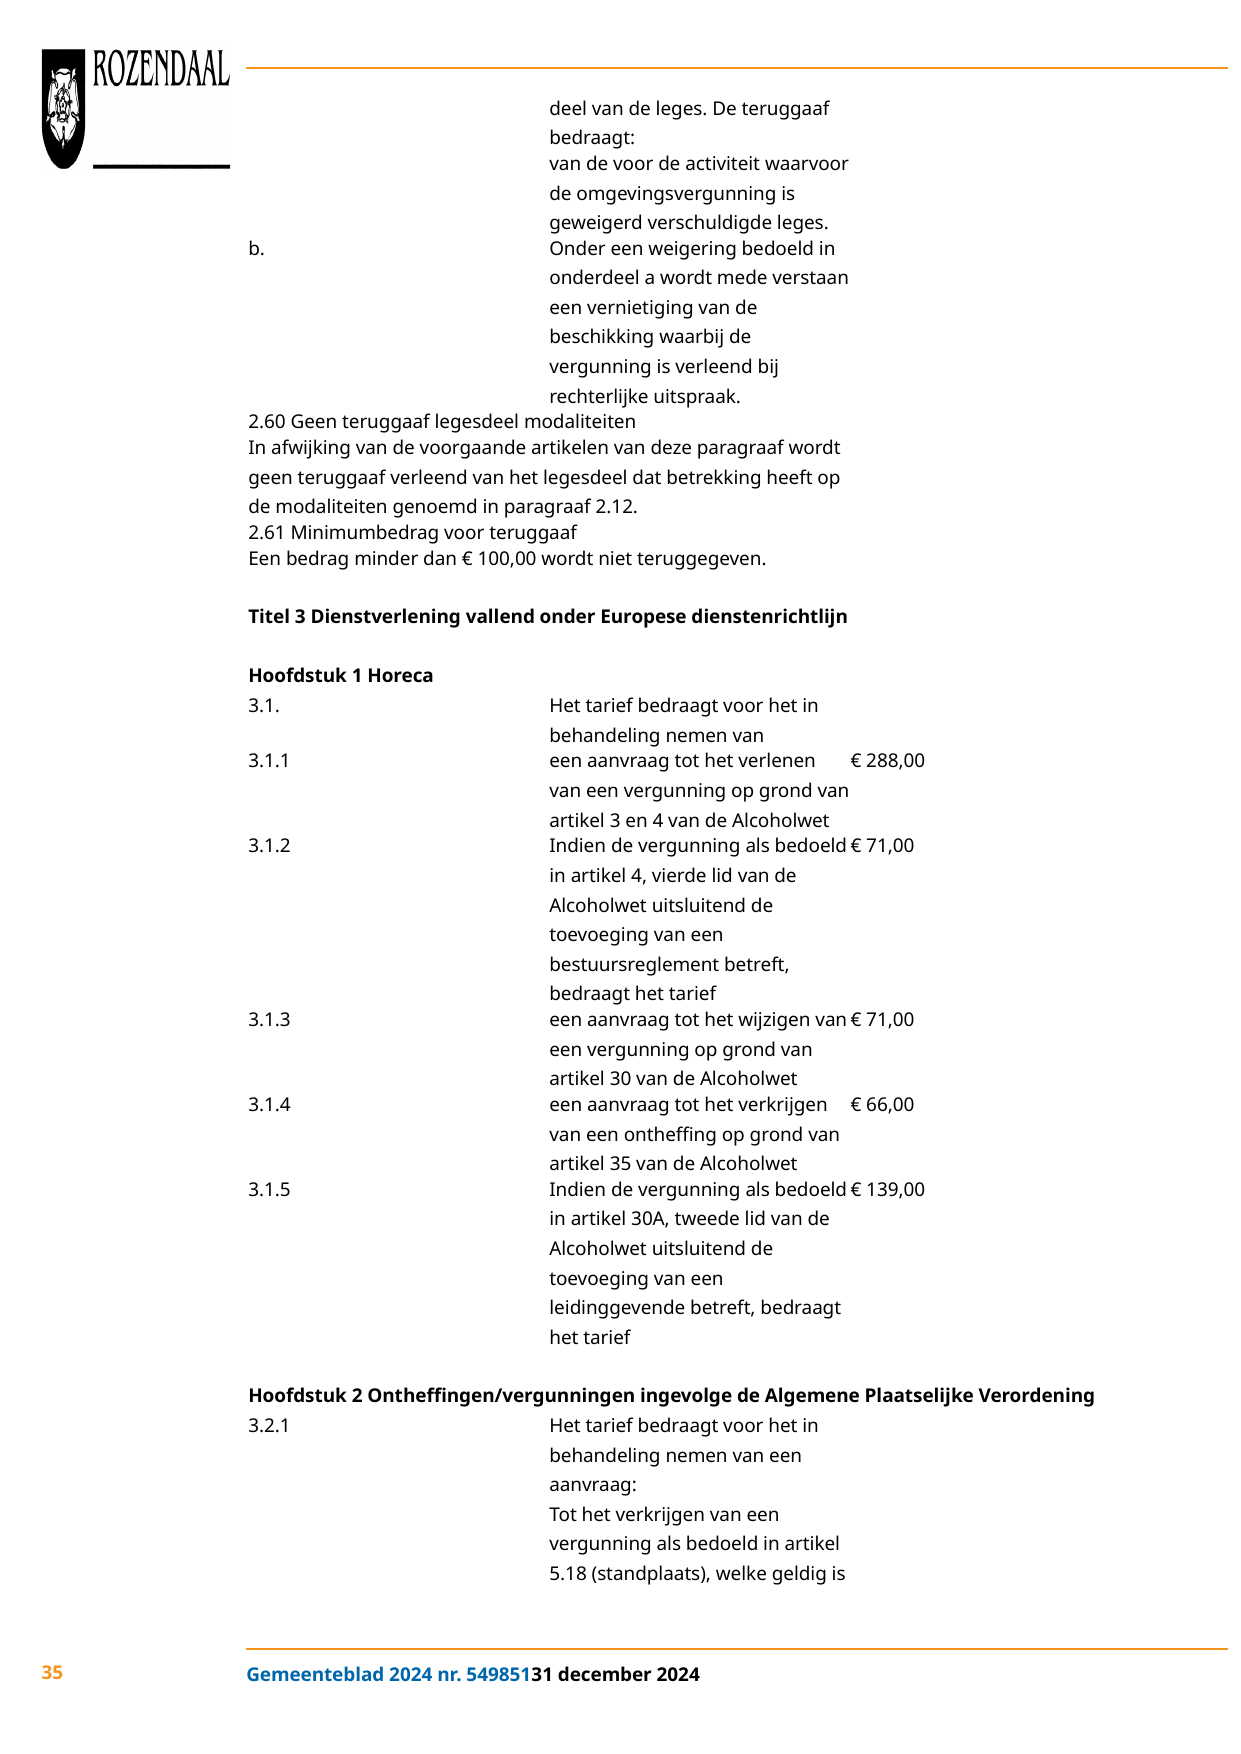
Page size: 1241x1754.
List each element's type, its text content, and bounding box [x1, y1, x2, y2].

table_cell [850, 95, 1152, 150]
table_cell een aanvraag tot het wijzigen van een vergunning op grond van artikel 30 van de Alcoholwet [549, 1006, 850, 1091]
table_cell € 288,00 [850, 748, 1152, 833]
table_cell € 139,00 [850, 1176, 1152, 1350]
table_header Het tarief bedraagt voor het in behandeling nemen van een aanvraag: Tot het verkrijgen van een vergunning als bedoeld in artikel 5.18 (standplaats), welke geldig is [549, 1412, 850, 1586]
table_cell 2.60 Geen teruggaaf legesdeel modaliteiten [248, 409, 850, 434]
table_cell € 71,00 [850, 833, 1152, 1006]
text Hoofdstuk 2 Ontheffingen/vergunningen ingevolge de Algemene Plaatselijke Verordening [248, 1382, 1152, 1408]
table_cell 3.1.2 [248, 833, 549, 1006]
table_cell Onder een weigering bedoeld in onderdeel a wordt mede verstaan een vernietiging van de beschikking waarbij de vergunning is verleend bij rechterlijke uitspraak. [549, 235, 850, 409]
text Hoofdstuk 1 Horeca [248, 663, 1152, 688]
table_cell [850, 235, 1152, 409]
table_header 3.1. [248, 693, 549, 748]
table_cell 3.1.5 [248, 1176, 549, 1350]
picture [41, 47, 231, 172]
table_cell deel van de leges. De teruggaaf bedraagt: [549, 95, 850, 150]
table_cell [850, 150, 1152, 235]
table_header [850, 1412, 1152, 1586]
table_cell b. [248, 235, 549, 409]
table_cell € 71,00 [850, 1006, 1152, 1091]
table_cell 2.61 Minimumbedrag voor teruggaaf [248, 519, 850, 545]
table_header [850, 693, 1152, 748]
table_cell Indien de vergunning als bedoeld in artikel 4, vierde lid van de Alcoholwet uitsluitend de toevoeging van een bestuursreglement betreft, bedraagt het tarief [549, 833, 850, 1006]
table_cell [850, 409, 1152, 434]
table_cell van de voor de activiteit waarvoor de omgevingsvergunning is geweigerd verschuldigde leges. [549, 150, 850, 235]
table_cell € 66,00 [850, 1091, 1152, 1176]
table_cell 3.1.4 [248, 1091, 549, 1176]
table_header Het tarief bedraagt voor het in behandeling nemen van [549, 693, 850, 748]
text Titel 3 Dienstverlening vallend onder Europese dienstenrichtlijn [248, 603, 1152, 629]
table_cell een aanvraag tot het verkrijgen van een ontheffing op grond van artikel 35 van de Alcoholwet [549, 1091, 850, 1176]
table_cell Indien de vergunning als bedoeld in artikel 30A, tweede lid van de Alcoholwet uitsluitend de toevoeging van een leidinggevende betreft, bedraagt het tarief [549, 1176, 850, 1350]
table_cell [850, 519, 1152, 545]
table_cell [248, 95, 549, 235]
table_cell [850, 434, 1152, 519]
table_cell [850, 545, 1152, 571]
table_cell 3.1.1 [248, 748, 549, 833]
table_header 3.2.1 [248, 1412, 549, 1586]
table_cell In afwijking van de voorgaande artikelen van deze paragraaf wordt geen teruggaaf verleend van het legesdeel dat betrekking heeft op de modaliteiten genoemd in paragraaf 2.12. [248, 434, 850, 519]
table_cell 3.1.3 [248, 1006, 549, 1091]
table_cell Een bedrag minder dan € 100,00 wordt niet teruggegeven. [248, 545, 850, 571]
table_cell een aanvraag tot het verlenen van een vergunning op grond van artikel 3 en 4 van de Alcoholwet [549, 748, 850, 833]
